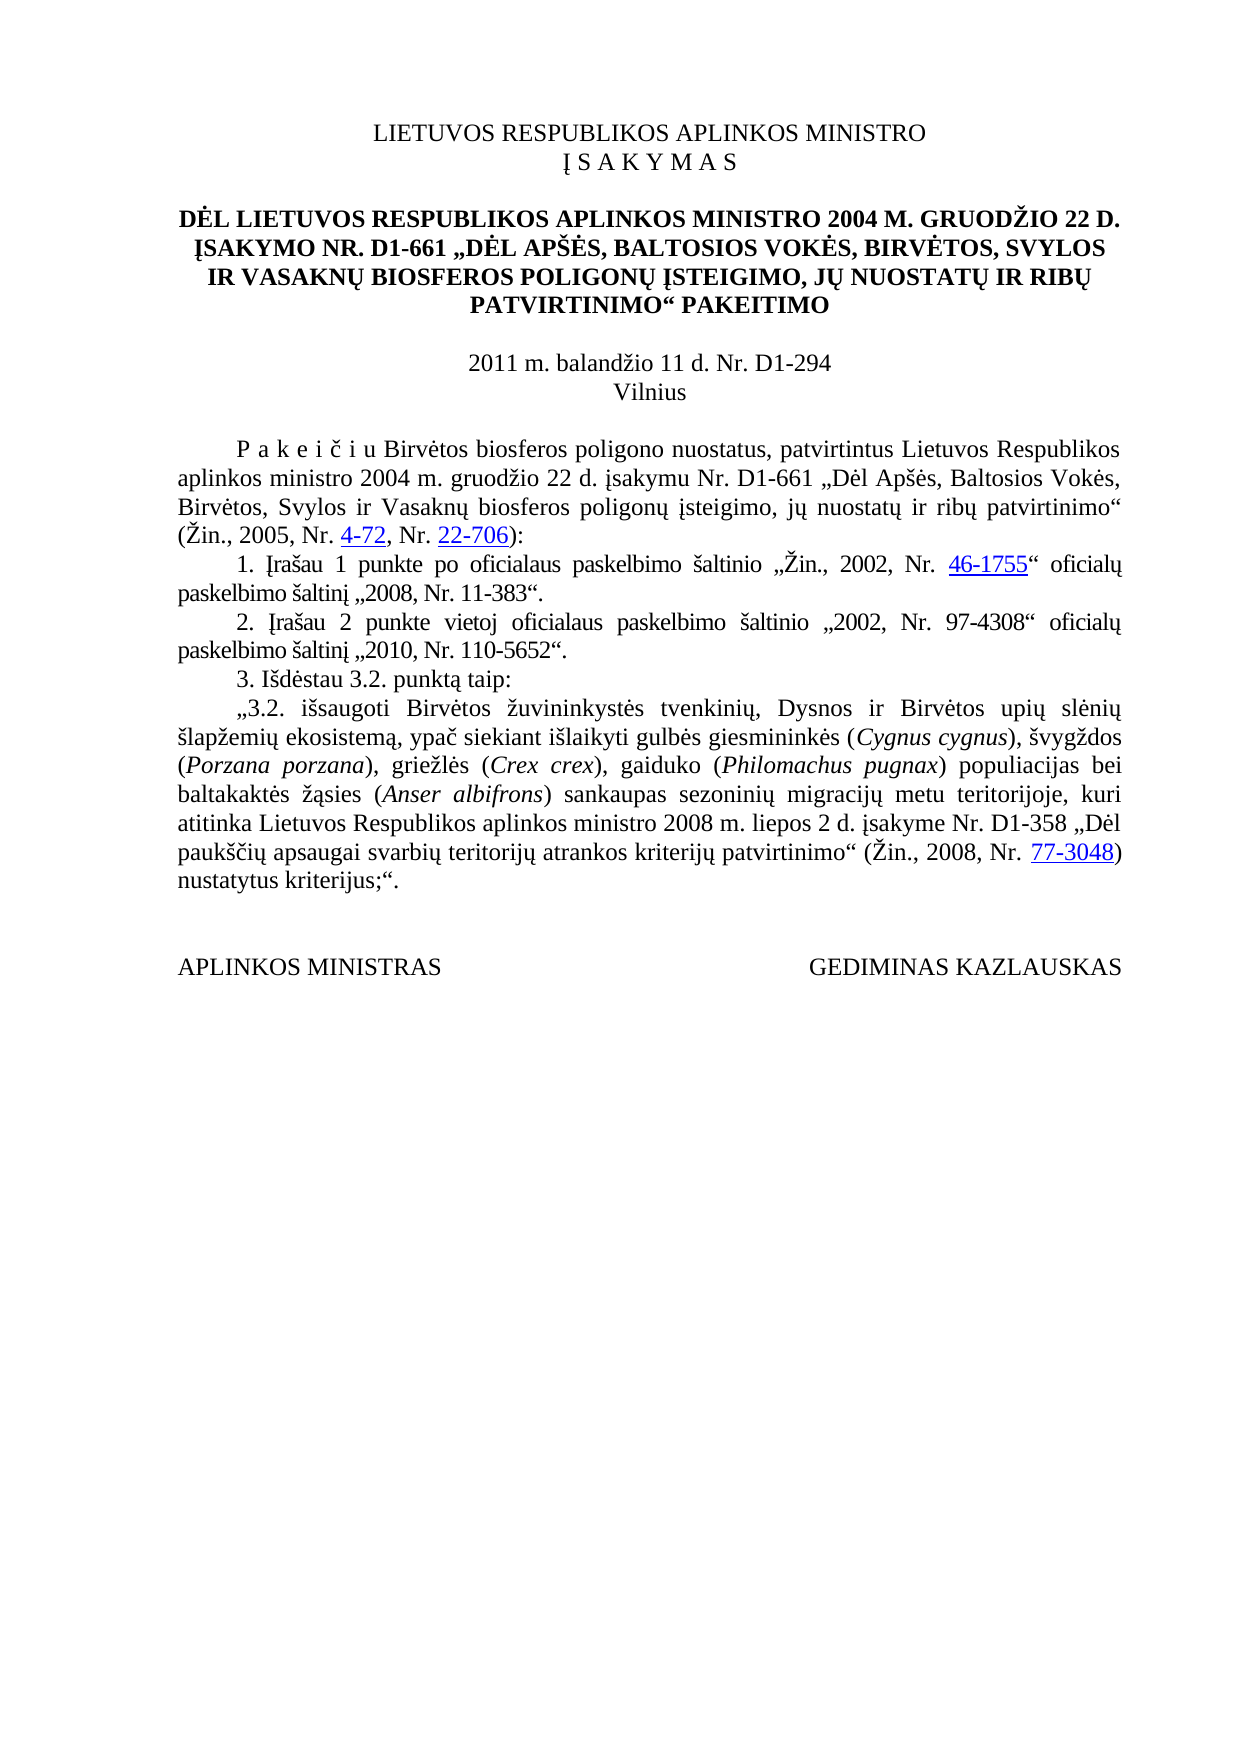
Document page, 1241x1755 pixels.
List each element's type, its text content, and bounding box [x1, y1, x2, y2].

text „3.2. išsaugoti Birvėtos žuvininkystės tvenkinių, Dysnos ir Birvėtos upių slėnių šlapžemių ekosistemą, ypač siekiant išlaikyti gulbės giesmininkės (Cygnus cygnus), švygždos (Porzana porzana), griežlės (Crex crex), gaiduko (Philomachus pugnax) populiacijas bei baltakaktės žąsies (Anser albifrons) sankaupas sezoninių migracijų metu teritorijoje, kuri atitinka Lietuvos Respublikos aplinkos ministro 2008 m. liepos 2 d. įsakyme Nr. D1-358 „Dėl paukščių apsaugai svarbių teritorijų atrankos kriterijų patvirtinimo“ (Žin., 2008, Nr. 77-3048) nustatytus kriterijus;“. [177, 693, 1122, 894]
text LIETUVOS RESPUBLIKOS APLINKOS MINISTRO [177, 118, 1122, 147]
text Į S A K Y M A S [177, 147, 1122, 176]
text 1. Įrašau 1 punkte po oficialaus paskelbimo šaltinio „Žin., 2002, Nr. 46-1755“ oficialų paskelbimo šaltinį „2008, Nr. 11-383“. [177, 549, 1122, 607]
text DĖL LIETUVOS RESPUBLIKOS APLINKOS MINISTRO 2004 M. GRUODŽIO 22 D. ĮSAKYMO Nr. D1-661 „DĖL APŠĖS, BALTOSIOS VOKĖS, BIRVĖTOS, SVYLOS IR VASAKNŲ BIOSFEROS POLIGONŲ ĮSTEIGIMO, JŲ NUOSTATŲ IR RIBŲ PATVIRTINIMO“ PAKEITIMO [177, 204, 1122, 319]
text P a k e i č i u Birvėtos biosferos poligono nuostatus, patvirtintus Lietuvos Respublikos aplinkos ministro 2004 m. gruodžio 22 d. įsakymu Nr. D1-661 „Dėl Apšės, Baltosios Vokės, Birvėtos, Svylos ir Vasaknų biosferos poligonų įsteigimo, jų nuostatų ir ribų patvirtinimo“ (Žin., 2005, Nr. 4-72, Nr. 22-706): [177, 434, 1122, 549]
text 2. Įrašau 2 punkte vietoj oficialaus paskelbimo šaltinio „2002, Nr. 97-4308“ oficialų paskelbimo šaltinį „2010, Nr. 110-5652“. [177, 607, 1122, 664]
text 2011 m. balandžio 11 d. Nr. D1-294 [177, 348, 1122, 377]
text Vilnius [177, 377, 1122, 406]
text Aplinkos ministras Gediminas Kazlauskas [177, 952, 1122, 981]
text 3. Išdėstau 3.2. punktą taip: [177, 664, 1122, 693]
